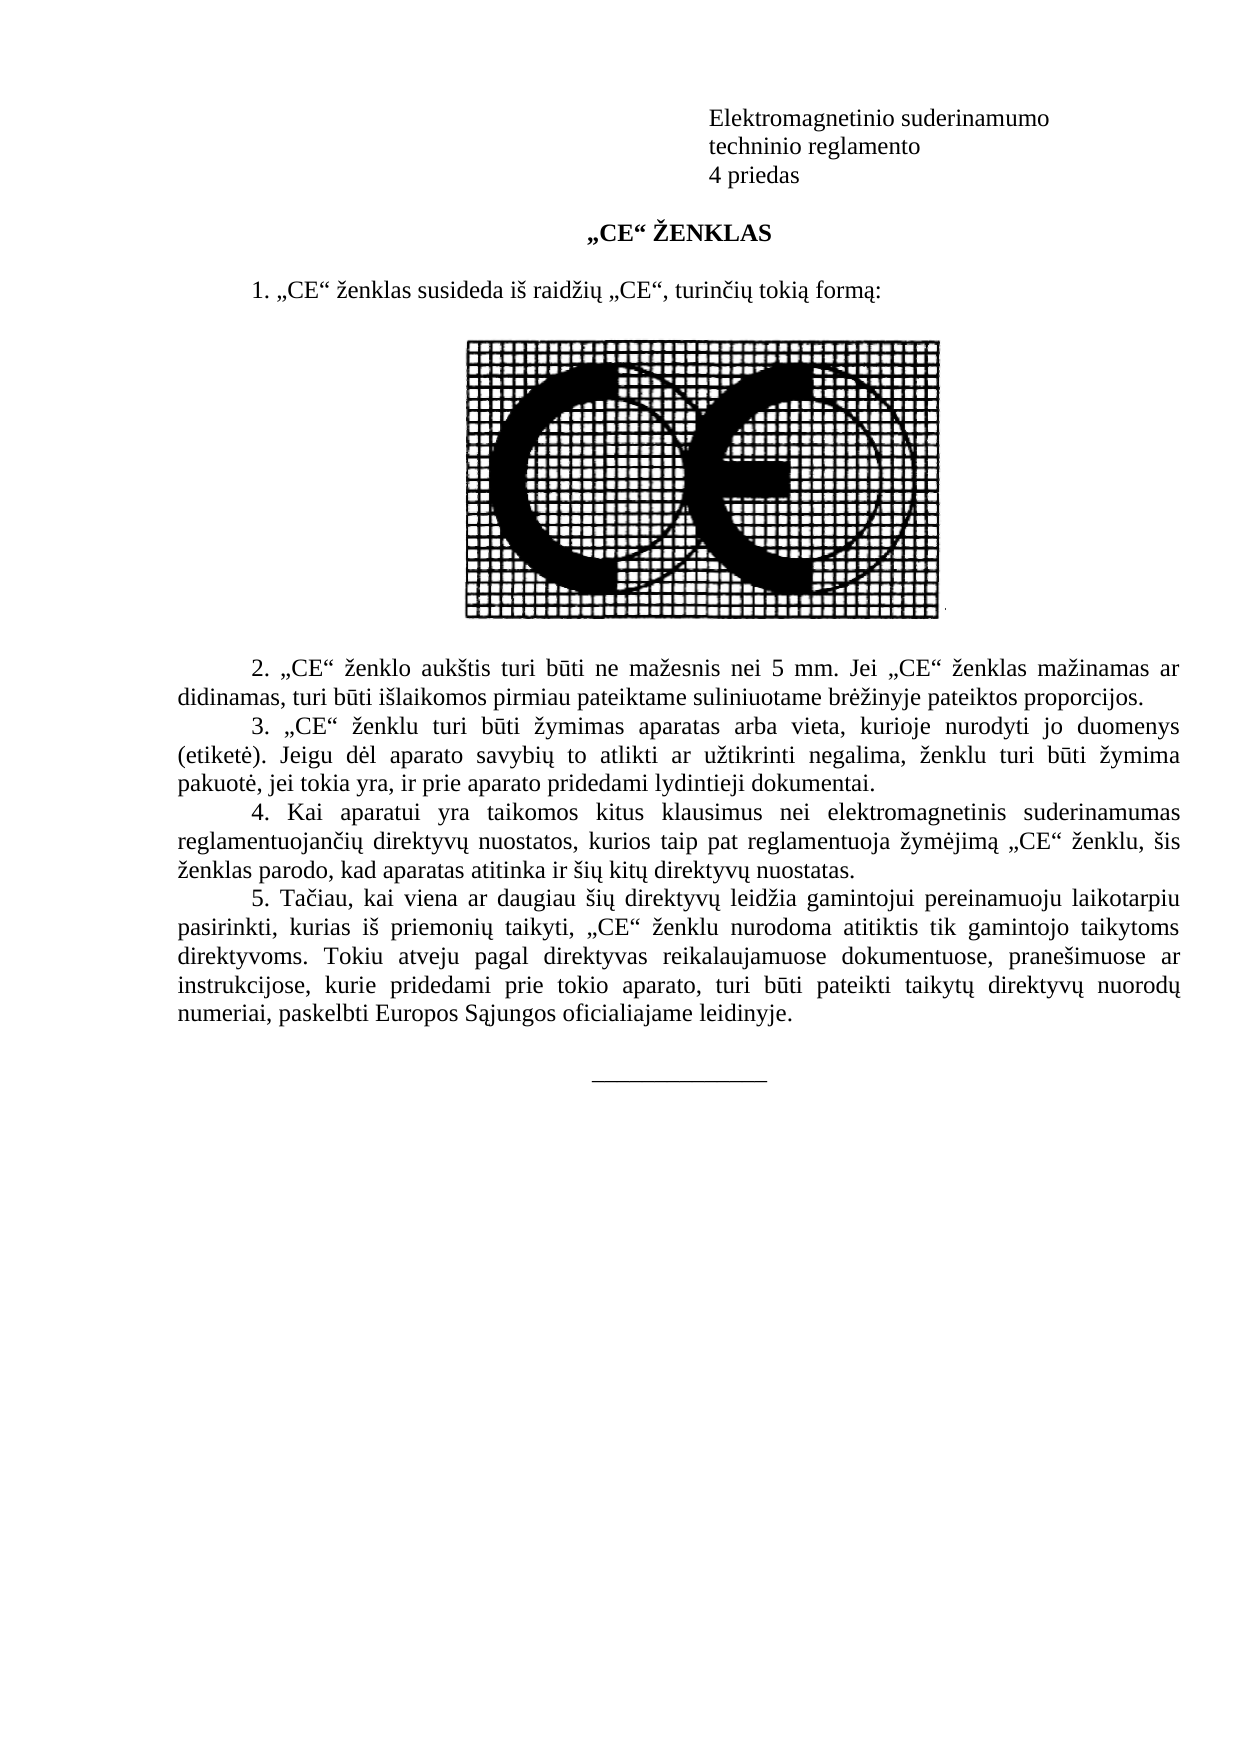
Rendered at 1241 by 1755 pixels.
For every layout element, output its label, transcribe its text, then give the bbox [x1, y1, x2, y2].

text „CE“ ŽENKLAS [177, 218, 1181, 246]
text 1. „CE“ ženklas susideda iš raidžių „CE“, turinčių tokią formą: [177, 275, 1181, 304]
text techninio reglamento [177, 131, 1181, 160]
text 2. „CE“ ženklo aukštis turi būti ne mažesnis nei 5 mm. Jei „CE“ ženklas mažinamas ar didinamas, turi būti išlaikomos pirmiau pateiktame suliniuotame brėžinyje pateiktos proporcijos. [177, 653, 1181, 711]
text 4. Kai aparatui yra taikomos kitus klausimus nei elektromagnetinis suderinamumas reglamentuojančių direktyvų nuostatos, kurios taip pat reglamentuoja žymėjimą „CE“ ženklu, šis ženklas parodo, kad aparatas atitinka ir šių kitų direktyvų nuostatas. [177, 797, 1181, 883]
text Elektromagnetinio suderinamumo [177, 103, 1181, 131]
text ______________ [177, 1056, 1181, 1085]
text 5. Tačiau, kai viena ar daugiau šių direktyvų leidžia gamintojui pereinamuoju laikotarpiu pasirinkti, kurias iš priemonių taikyti, „CE“ ženklu nurodoma atitiktis tik gamintojo taikytoms direktyvoms. Tokiu atveju pagal direktyvas reikalaujamuose dokumentuose, pranešimuose ar instrukcijose, kurie pridedami prie tokio aparato, turi būti pateikti taikytų direktyvų nuorodų numeriai, paskelbti Europos Sąjungos oficialiajame leidinyje. [177, 883, 1181, 1027]
text 3. „CE“ ženklu turi būti žymimas aparatas arba vieta, kurioje nurodyti jo duomenys (etiketė). Jeigu dėl aparato savybių to atlikti ar užtikrinti negalima, ženklu turi būti žymima pakuotė, jei tokia yra, ir prie aparato pridedami lydintieji dokumentai. [177, 711, 1181, 797]
text 4 priedas [177, 160, 1181, 189]
